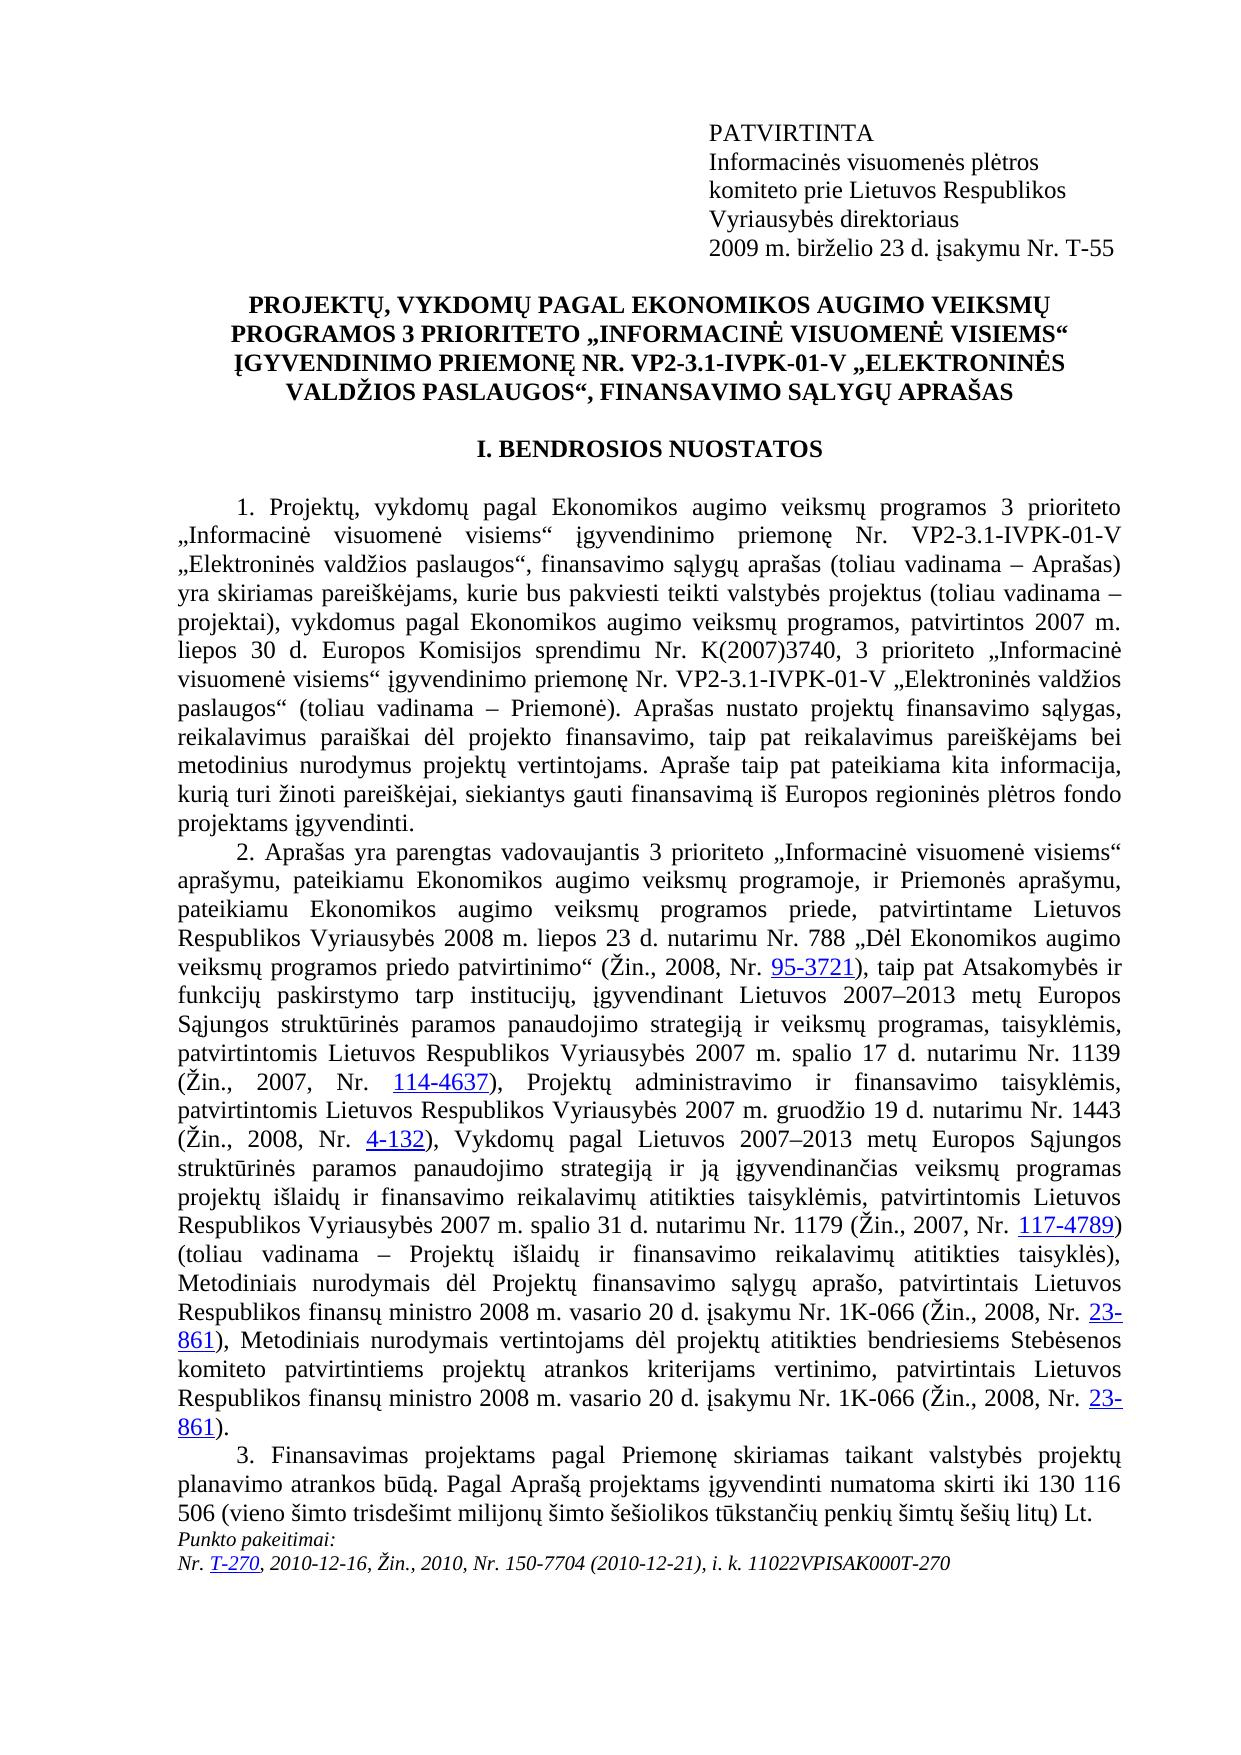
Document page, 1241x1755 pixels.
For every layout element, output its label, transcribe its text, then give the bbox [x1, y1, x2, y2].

text I. BENDROSIOS NUOSTATOS [177, 434, 1122, 463]
text 2. Aprašas yra parengtas vadovaujantis 3 prioriteto „Informacinė visuomenė visiems“ aprašymu, pateikiamu Ekonomikos augimo veiksmų programoje, ir Priemonės aprašymu, pateikiamu Ekonomikos augimo veiksmų programos priede, patvirtintame Lietuvos Respublikos Vyriausybės 2008 m. liepos 23 d. nutarimu Nr. 788 „Dėl Ekonomikos augimo veiksmų programos priedo patvirtinimo“ (Žin., 2008, Nr. 95-3721), taip pat Atsakomybės ir funkcijų paskirstymo tarp institucijų, įgyvendinant Lietuvos 2007–2013 metų Europos Sąjungos struktūrinės paramos panaudojimo strategiją ir veiksmų programas, taisyklėmis, patvirtintomis Lietuvos Respublikos Vyriausybės 2007 m. spalio 17 d. nutarimu Nr. 1139 (Žin., 2007, Nr. 114-4637), Projektų administravimo ir finansavimo taisyklėmis, patvirtintomis Lietuvos Respublikos Vyriausybės 2007 m. gruodžio 19 d. nutarimu Nr. 1443 (Žin., 2008, Nr. 4-132), Vykdomų pagal Lietuvos 2007–2013 metų Europos Sąjungos struktūrinės paramos panaudojimo strategiją ir ją įgyvendinančias veiksmų programas projektų išlaidų ir finansavimo reikalavimų atitikties taisyklėmis, patvirtintomis Lietuvos Respublikos Vyriausybės 2007 m. spalio 31 d. nutarimu Nr. 1179 (Žin., 2007, Nr. 117-4789) (toliau vadinama – Projektų išlaidų ir finansavimo reikalavimų atitikties taisyklės), Metodiniais nurodymais dėl Projektų finansavimo sąlygų aprašo, patvirtintais Lietuvos Respublikos finansų ministro 2008 m. vasario 20 d. įsakymu Nr. 1K-066 (Žin., 2008, Nr. 23-861), Metodiniais nurodymais vertintojams dėl projektų atitikties bendriesiems Stebėsenos komiteto patvirtintiems projektų atrankos kriterijams vertinimo, patvirtintais Lietuvos Respublikos finansų ministro 2008 m. vasario 20 d. įsakymu Nr. 1K-066 (Žin., 2008, Nr. 23-861). [177, 837, 1122, 1441]
text 1. Projektų, vykdomų pagal Ekonomikos augimo veiksmų programos 3 prioriteto „Informacinė visuomenė visiems“ įgyvendinimo priemonę Nr. VP2-3.1-IVPK-01-V „Elektroninės valdžios paslaugos“, finansavimo sąlygų aprašas (toliau vadinama – Aprašas) yra skiriamas pareiškėjams, kurie bus pakviesti teikti valstybės projektus (toliau vadinama – projektai), vykdomus pagal Ekonomikos augimo veiksmų programos, patvirtintos 2007 m. liepos 30 d. Europos Komisijos sprendimu Nr. K(2007)3740, 3 prioriteto „Informacinė visuomenė visiems“ įgyvendinimo priemonę Nr. VP2-3.1-IVPK-01-V „Elektroninės valdžios paslaugos“ (toliau vadinama – Priemonė). Aprašas nustato projektų finansavimo sąlygas, reikalavimus paraiškai dėl projekto finansavimo, taip pat reikalavimus pareiškėjams bei metodinius nurodymus projektų vertintojams. Apraše taip pat pateikiama kita informacija, kurią turi žinoti pareiškėjai, siekiantys gauti finansavimą iš Europos regioninės plėtros fondo projektams įgyvendinti. [177, 492, 1122, 837]
text PATVIRTINTA [709, 118, 1122, 147]
text Informacinės visuomenės plėtros [177, 147, 1122, 176]
text Vyriausybės direktoriaus [177, 204, 1122, 233]
text 2009 m. birželio 23 d. įsakymu Nr. T-55 [177, 233, 1122, 262]
text Nr. T-270, 2010-12-16, Žin., 2010, Nr. 150-7704 (2010-12-21), i. k. 11022VPISAK000T-270 [177, 1551, 1122, 1575]
text PROJEKTŲ, VYKDOMŲ PAGAL EKONOMIKOS AUGIMO VEIKSMŲ PROGRAMOS 3 PRIORITETO „INFORMACINĖ VISUOMENĖ VISIEMS“ ĮGYVENDINIMO PRIEMONĘ Nr. VP2-3.1-IVPK-01-V „ELEKTRONINĖS VALDŽIOS PASLAUGOS“, FINANSAVIMO SĄLYGŲ APRAŠAS [177, 291, 1122, 406]
text Punkto pakeitimai: [177, 1527, 1122, 1551]
text 3. Finansavimas projektams pagal Priemonę skiriamas taikant valstybės projektų planavimo atrankos būdą. Pagal Aprašą projektams įgyvendinti numatoma skirti iki 130 116 506 (vieno šimto trisdešimt milijonų šimto šešiolikos tūkstančių penkių šimtų šešių litų) Lt. [177, 1441, 1122, 1527]
text komiteto prie Lietuvos Respublikos [177, 176, 1122, 204]
